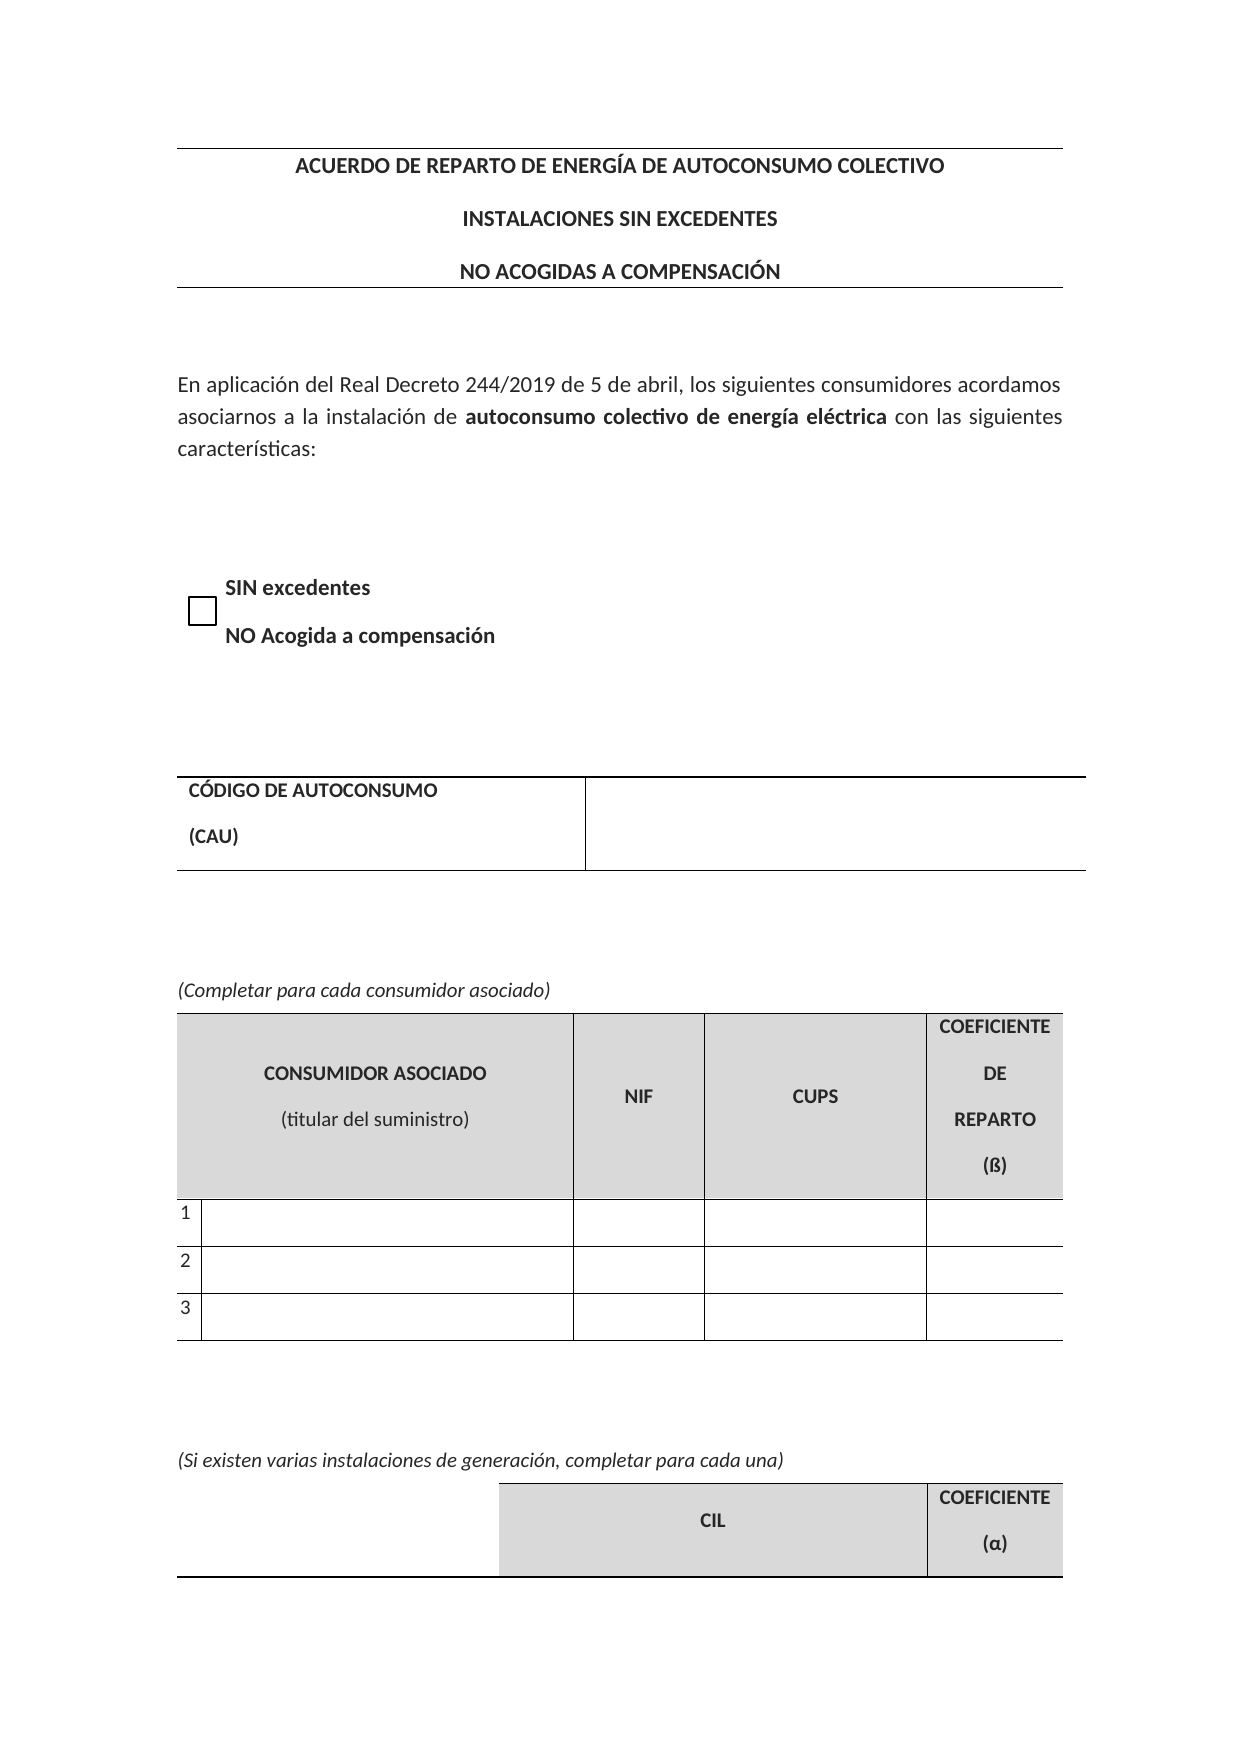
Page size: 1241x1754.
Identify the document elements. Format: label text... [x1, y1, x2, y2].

text NO ACOGIDAS A COMPENSACIÓN [177, 254, 1063, 287]
table_cell 1 [177, 1200, 201, 1246]
text En aplicación del Real Decreto 244/2019 de 5 de abril, los siguientes consumidores acordamos asociarnos a la instalación de autoconsumo colectivo de energía eléctrica con las siguientes características: [177, 370, 1063, 462]
text INSTALACIONES SIN EXCEDENTES [177, 201, 1063, 232]
table_cell [705, 1247, 926, 1293]
table_header CUPS [705, 1014, 926, 1198]
table_cell [202, 1200, 573, 1246]
table_header CÓDIGO DE AUTOCONSUMO (CAU) [177, 778, 585, 870]
table_header [177, 1483, 499, 1576]
table_cell [574, 1200, 704, 1246]
table_cell [574, 1294, 704, 1340]
table_header COEFICIENTE (α) [928, 1484, 1063, 1576]
table_header [177, 573, 214, 670]
table_cell [202, 1247, 573, 1293]
text (Si existen varias instalaciones de generación, completar para cada una) [177, 1447, 1063, 1473]
table_header [190, 598, 214, 624]
table_cell [927, 1200, 1063, 1246]
table_cell [202, 1294, 573, 1340]
table_cell [705, 1200, 926, 1246]
table_header COEFICIENTE DE REPARTO (ß) [927, 1014, 1063, 1198]
table_cell [705, 1294, 926, 1340]
table_cell [927, 1247, 1063, 1293]
text ACUERDO DE REPARTO DE ENERGÍA DE AUTOCONSUMO COLECTIVO [177, 149, 1063, 179]
table_header [586, 778, 1086, 870]
table_header CONSUMIDOR ASOCIADO (titular del suministro) [177, 1014, 573, 1198]
text (Completar para cada consumidor asociado) [177, 977, 1063, 1002]
table_cell [574, 1247, 704, 1293]
table_header NIF [574, 1014, 704, 1198]
table_header SIN excedentes NO Acogida a compensación [214, 573, 1063, 670]
table_cell [927, 1294, 1063, 1340]
table_cell 3 [177, 1294, 201, 1340]
table_header CIL [499, 1484, 927, 1576]
table_cell 2 [177, 1247, 201, 1293]
